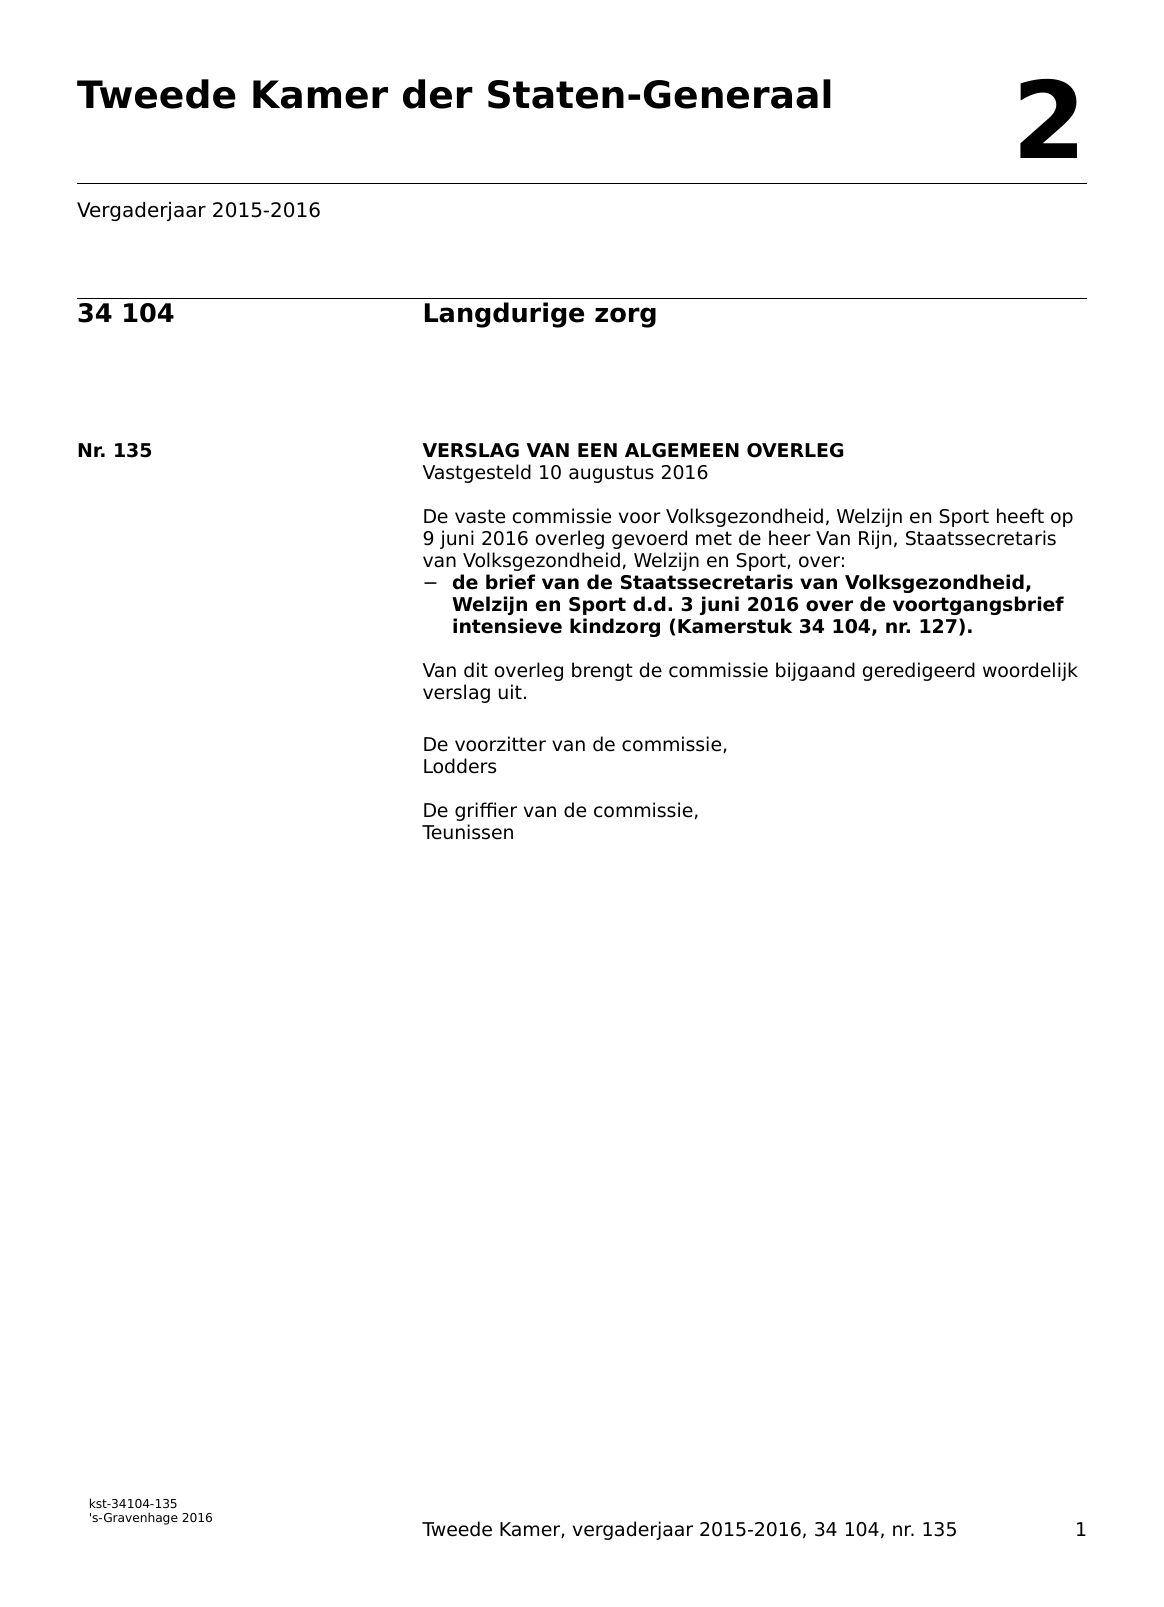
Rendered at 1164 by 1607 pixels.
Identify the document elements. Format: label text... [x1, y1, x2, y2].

text De vaste commissie voor Volksgezondheid, Welzijn en Sport heeft op 9 juni 2016 overleg gevoerd met de heer Van Rijn, Staatssecretaris van Volksgezondheid, Welzijn en Sport, over: [422, 506, 1087, 572]
text − de brief van de Staatssecretaris van Volksgezondheid, Welzijn en Sport d.d. 3 juni 2016 over de voortgangsbrief intensieve kindzorg (Kamerstuk 34 104, nr. 127). [422, 572, 1087, 638]
table_header 2 [886, 59, 1087, 183]
text Van dit overleg brengt de commissie bijgaand geredigeerd woordelijk verslag uit. [422, 660, 1087, 704]
text 's-Gravenhage 2016 [88, 1511, 323, 1525]
text Vastgesteld 10 augustus 2016 [422, 462, 1087, 484]
text kst-34104-135 [88, 1497, 323, 1511]
text De voorzitter van de commissie, Lodders [422, 734, 1087, 778]
subtitle Nr. 135 VERSLAG VAN EEN ALGEMEEN OVERLEG [77, 440, 1087, 462]
text De griffier van de commissie, Teunissen [422, 800, 1087, 844]
table_header Tweede Kamer der Staten-Generaal [77, 59, 886, 183]
subtitle 34 104 Langdurige zorg [77, 299, 1087, 329]
table_cell Vergaderjaar 2015-2016 [77, 184, 1087, 298]
